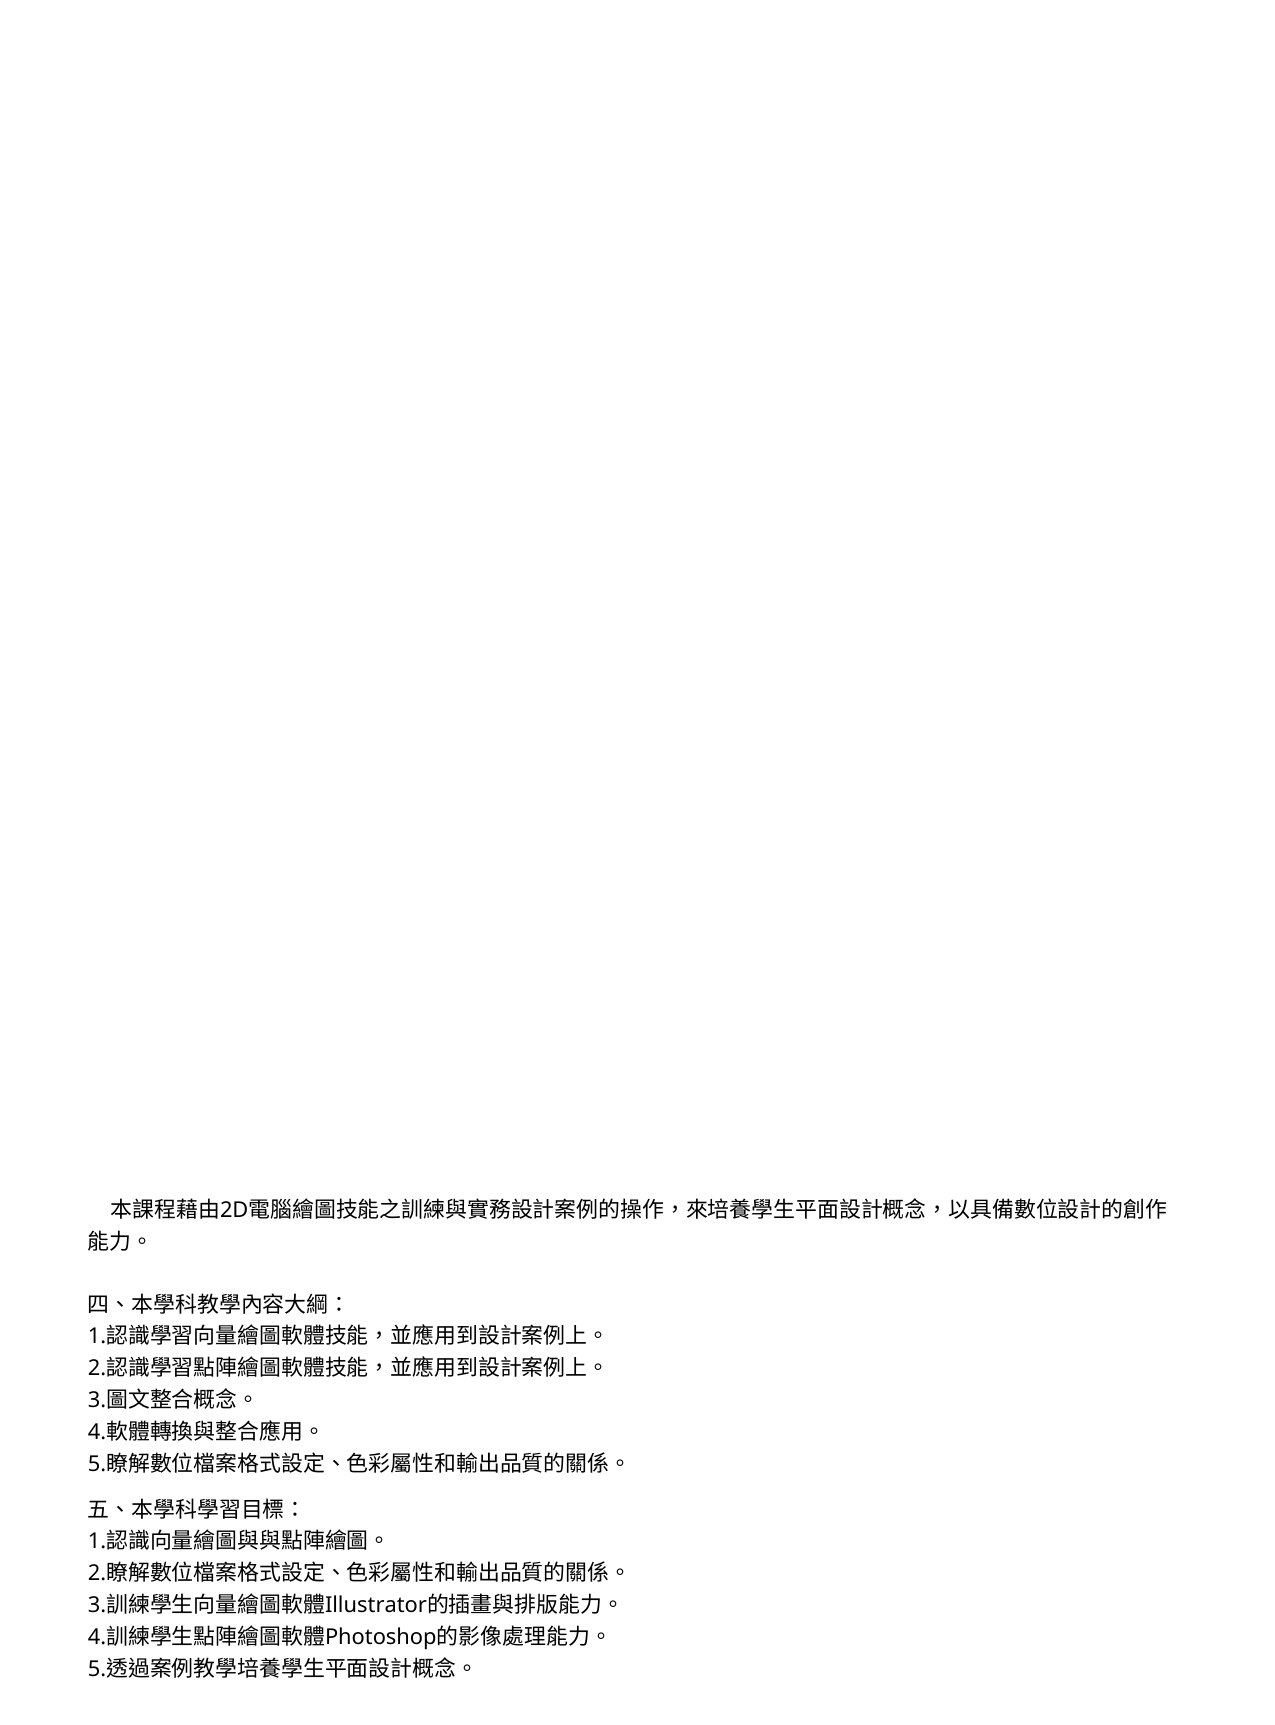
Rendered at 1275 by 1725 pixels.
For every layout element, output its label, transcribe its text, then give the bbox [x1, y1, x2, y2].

text 本課程藉由2D電腦繪圖技能之訓練與實務設計案例的操作，來培養學生平面設計概念，以具備數位設計的創作能力。 [88, 1192, 1171, 1255]
text 2.認識學習點陣繪圖軟體技能，並應用到設計案例上。 [88, 1350, 1171, 1382]
text 3.訓練學生向量繪圖軟體Illustrator的插畫與排版能力。 [88, 1587, 1171, 1619]
text 1.認識學習向量繪圖軟體技能，並應用到設計案例上。 [88, 1318, 1171, 1350]
text 4.訓練學生點陣繪圖軟體Photoshop的影像處理能力。 [88, 1619, 1171, 1651]
text 五、本學科學習目標： [88, 1492, 1171, 1523]
text 四、本學科教學內容大綱： [88, 1287, 1171, 1318]
text 4.軟體轉換與整合應用。 [88, 1414, 1171, 1446]
text 5.瞭解數位檔案格式設定、色彩屬性和輸出品質的關係。 [88, 1446, 1171, 1477]
text 5.透過案例教學培養學生平面設計概念。 [88, 1651, 1171, 1682]
text 3.圖文整合概念。 [88, 1382, 1171, 1414]
text 1.認識向量繪圖與與點陣繪圖。 [88, 1523, 1171, 1555]
text 2.瞭解數位檔案格式設定、色彩屬性和輸出品質的關係。 [88, 1555, 1171, 1587]
